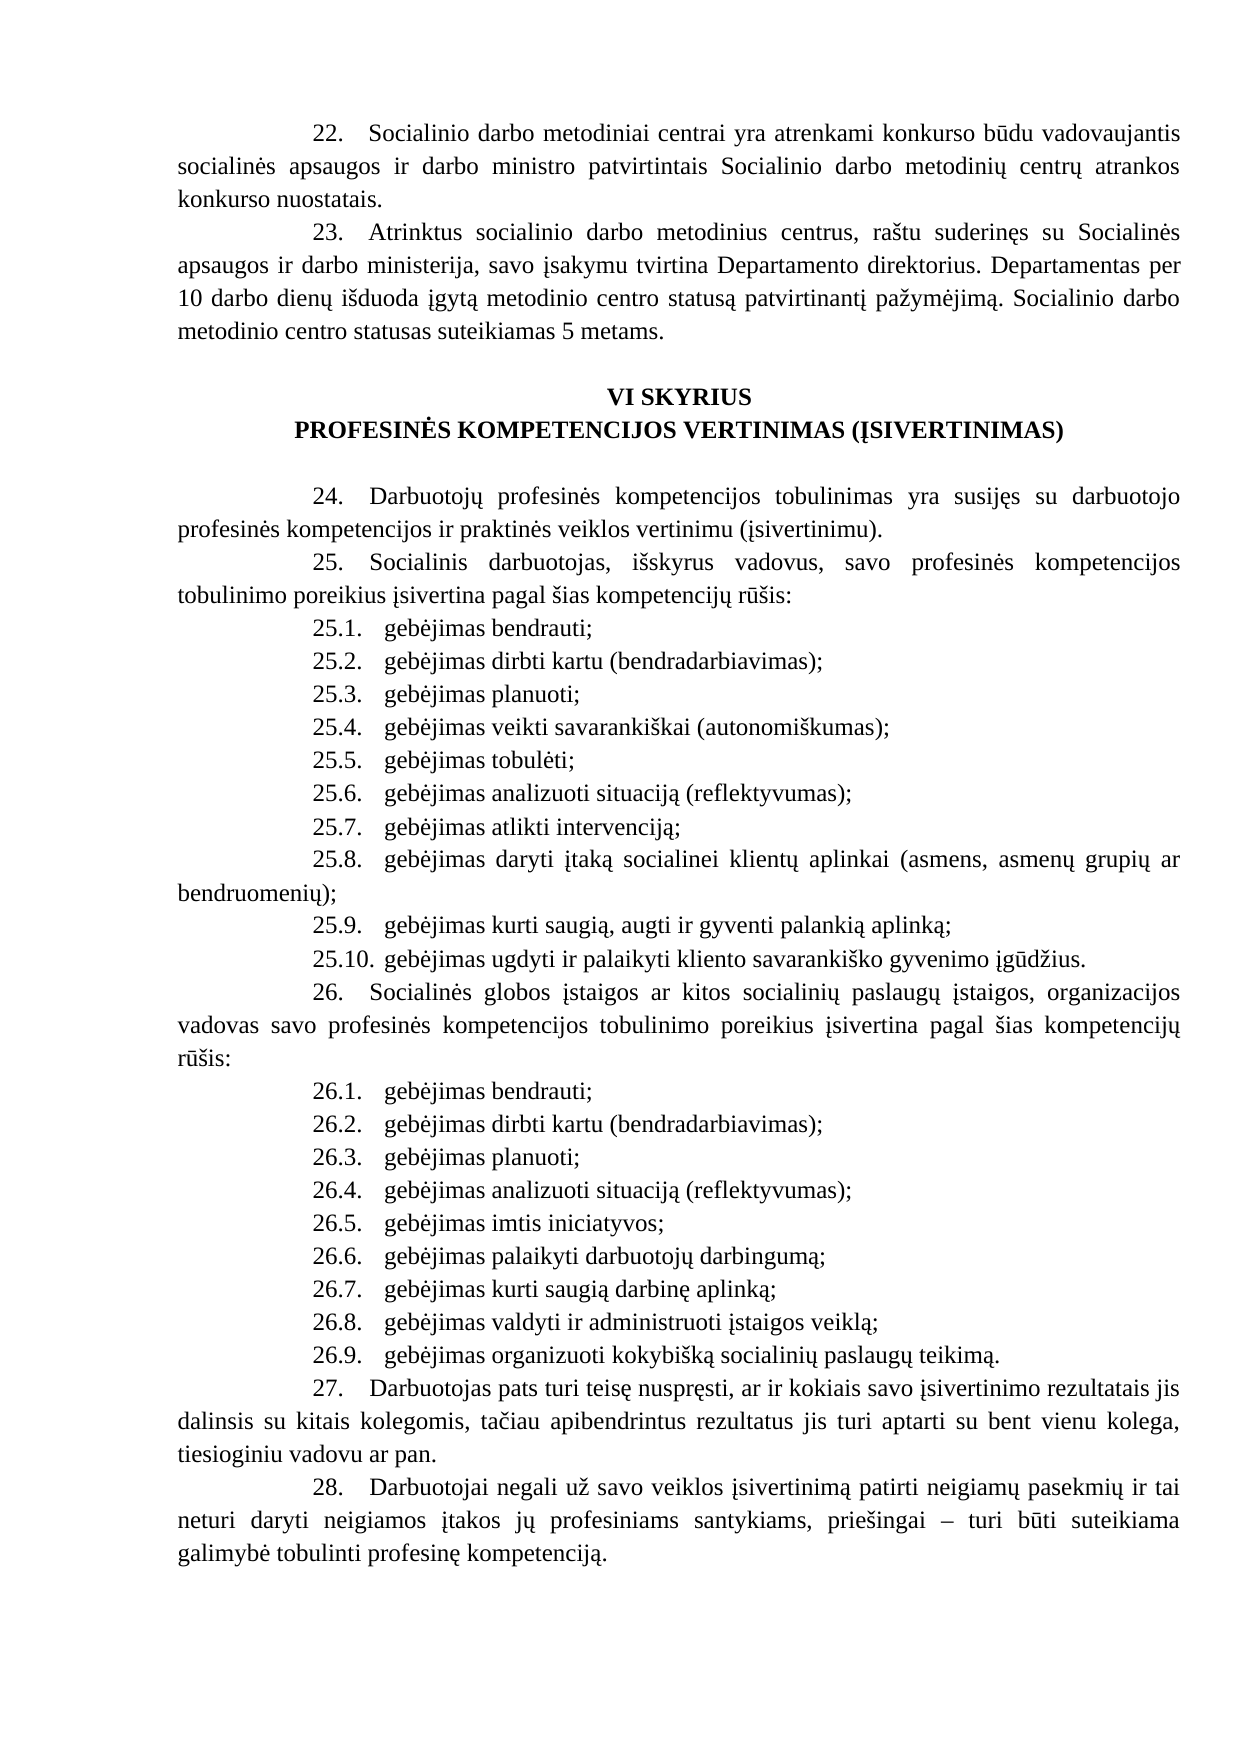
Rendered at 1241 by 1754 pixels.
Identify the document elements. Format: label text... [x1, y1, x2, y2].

text 26.8. gebėjimas valdyti ir administruoti įstaigos veiklą; [177, 1307, 1181, 1336]
text PROFESINĖS KOMPETENCIJOS VERTINIMAS (ĮSIVERTINIMAS) [177, 415, 1181, 444]
text 25. Socialinis darbuotojas, išskyrus vadovus, savo profesinės kompetencijos tobulinimo poreikius įsivertina pagal šias kompetencijų rūšis: [177, 547, 1181, 609]
text 26.7. gebėjimas kurti saugią darbinę aplinką; [177, 1274, 1181, 1303]
text 25.4. gebėjimas veikti savarankiškai (autonomiškumas); [177, 712, 1181, 741]
text 22. Socialinio darbo metodiniai centrai yra atrenkami konkurso būdu vadovaujantis socialinės apsaugos ir darbo ministro patvirtintais Socialinio darbo metodinių centrų atrankos konkurso nuostatais. [177, 118, 1181, 213]
text 25.5. gebėjimas tobulėti; [177, 746, 1181, 774]
text 26.5. gebėjimas imtis iniciatyvos; [177, 1208, 1211, 1237]
text 26.6. gebėjimas palaikyti darbuotojų darbingumą; [177, 1241, 1181, 1269]
text 25.9. gebėjimas kurti saugią, augti ir gyventi palankią aplinką; [177, 911, 1181, 939]
text VI SKYRIUS [177, 382, 1181, 411]
text 25.1. gebėjimas bendrauti; [177, 613, 1181, 642]
text 26. Socialinės globos įstaigos ar kitos socialinių paslaugų įstaigos, organizacijos vadovas savo profesinės kompetencijos tobulinimo poreikius įsivertina pagal šias kompetencijų rūšis: [177, 977, 1181, 1071]
text 25.10. gebėjimas ugdyti ir palaikyti kliento savarankiško gyvenimo įgūdžius. [177, 944, 1181, 972]
text 24. Darbuotojų profesinės kompetencijos tobulinimas yra susijęs su darbuotojo profesinės kompetencijos ir praktinės veiklos vertinimu (įsivertinimu). [177, 481, 1181, 543]
text 28. Darbuotojai negali už savo veiklos įsivertinimą patirti neigiamų pasekmių ir tai neturi daryti neigiamos įtakos jų profesiniams santykiams, priešingai – turi būti suteikiama galimybė tobulinti profesinę kompetenciją. [177, 1472, 1181, 1567]
text 25.8. gebėjimas daryti įtaką socialinei klientų aplinkai (asmens, asmenų grupių ar bendruomenių); [177, 844, 1181, 906]
text 23. Atrinktus socialinio darbo metodinius centrus, raštu suderinęs su Socialinės apsaugos ir darbo ministerija, savo įsakymu tvirtina Departamento direktorius. Departamentas per 10 darbo dienų išduoda įgytą metodinio centro statusą patvirtinantį pažymėjimą. Socialinio darbo metodinio centro statusas suteikiamas 5 metams. [177, 217, 1181, 345]
text 26.4. gebėjimas analizuoti situaciją (reflektyvumas); [177, 1175, 1181, 1203]
text 25.3. gebėjimas planuoti; [177, 679, 1181, 708]
text 26.3. gebėjimas planuoti; [177, 1142, 1181, 1171]
text 26.9. gebėjimas organizuoti kokybišką socialinių paslaugų teikimą. [177, 1340, 1181, 1369]
text 25.6. gebėjimas analizuoti situaciją (reflektyvumas); [177, 778, 1181, 807]
text 25.7. gebėjimas atlikti intervenciją; [177, 812, 1181, 840]
text 27. Darbuotojas pats turi teisę nuspręsti, ar ir kokiais savo įsivertinimo rezultatais jis dalinsis su kitais kolegomis, tačiau apibendrintus rezultatus jis turi aptarti su bent vienu kolega, tiesioginiu vadovu ar pan. [177, 1373, 1181, 1468]
text 25.2. gebėjimas dirbti kartu (bendradarbiavimas); [177, 646, 1181, 675]
text 26.2. gebėjimas dirbti kartu (bendradarbiavimas); [177, 1109, 1181, 1137]
text 26.1. gebėjimas bendrauti; [177, 1076, 1181, 1104]
